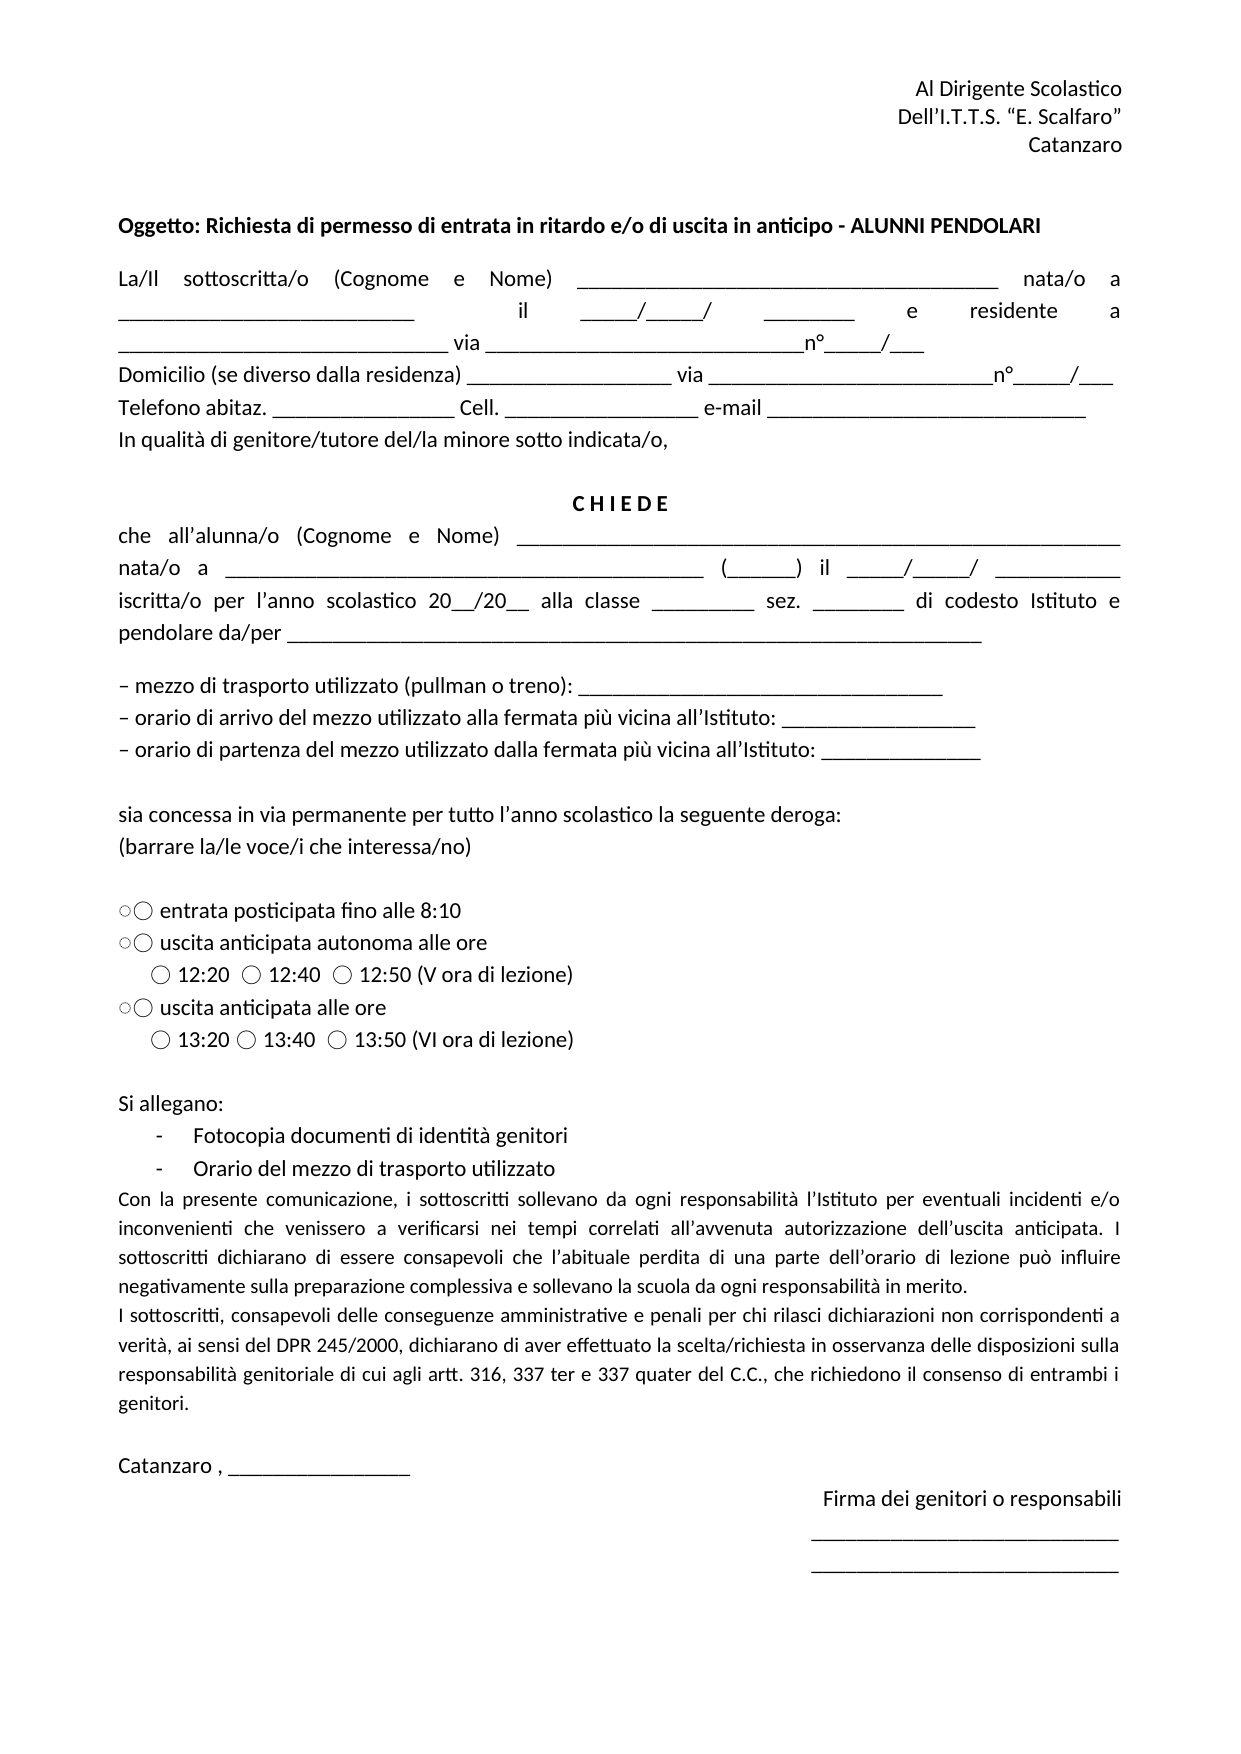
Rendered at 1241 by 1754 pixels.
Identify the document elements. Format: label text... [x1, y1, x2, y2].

text Telefono abitaz. ________________ Cell. _________________ e-mail ____________________________ [118, 393, 1122, 421]
list Orario del mezzo di trasporto utilizzato [156, 1154, 1122, 1182]
text ⃝ uscita anticipata autonoma alle ore [118, 928, 1122, 956]
text Catanzaro , ________________ [118, 1451, 1122, 1479]
text ⃝ 12:20 ⃝ 12:40 ⃝ 12:50 (V ora di lezione) [118, 961, 1122, 989]
text Si allegano: [118, 1089, 1122, 1117]
text ⃝ entrata posticipata fino alle 8:10 [118, 896, 1122, 924]
text che all’alunna/o (Cognome e Nome) _____________________________________________________ nata/o a __________________________________________ (______) il _____/_____/ ___________ iscritta/o per l’anno scolastico 20__/20__ alla classe _________ sez. ________ di codesto Istituto e pendolare da/per _____________________________________________________________ [118, 521, 1122, 646]
text La/Il sottoscritta/o (Cognome e Nome) _____________________________________ nata/o a __________________________ il _____/_____/ ________ e residente a _____________________________ via ____________________________n°_____/___ [118, 264, 1122, 356]
text Domicilio (se diverso dalla residenza) __________________ via _________________________n°_____/___ [118, 360, 1122, 388]
text Oggetto: Richiesta di permesso di entrata in ritardo e/o di uscita in anticipo - ALUNNI PENDOLARI [118, 211, 1122, 239]
list Fotocopia documenti di identità genitori [156, 1122, 1122, 1149]
text ⃝ uscita anticipata alle ore [118, 993, 1122, 1021]
text ___________________________ [118, 1516, 1122, 1544]
text sia concessa in via permanente per tutto l’anno scolastico la seguente deroga: [118, 800, 1122, 828]
text Firma dei genitori o responsabili [118, 1484, 1122, 1512]
text – orario di partenza del mezzo utilizzato dalla fermata più vicina all’Istituto: ______________ [118, 735, 1122, 763]
text – mezzo di trasporto utilizzato (pullman o treno): ________________________________ [118, 671, 1122, 699]
text (barrare la/le voce/i che interessa/no) [118, 832, 1122, 860]
text In qualità di genitore/tutore del/la minore sotto indicata/o, [118, 425, 1122, 453]
text ⃝ 13:20 ⃝ 13:40 ⃝ 13:50 (VI ora di lezione) [118, 1025, 1122, 1053]
text ___________________________ [118, 1548, 1122, 1576]
text I sottoscritti, consapevoli delle conseguenze amministrative e penali per chi rilasci dichiarazioni non corrispondenti a verità, ai sensi del DPR 245/2000, dichiarano di aver effettuato la scelta/richiesta in osservanza delle disposizioni sulla responsabilità genitoriale di cui agli artt. 316, 337 ter e 337 quater del C.C., che richiedono il consenso di entrambi i genitori. [118, 1303, 1122, 1416]
text – orario di arrivo del mezzo utilizzato alla fermata più vicina all’Istituto: _________________ [118, 703, 1122, 731]
text C H I E D E [118, 489, 1122, 517]
text Con la presente comunicazione, i sottoscritti sollevano da ogni responsabilità l’Istituto per eventuali incidenti e/o inconvenienti che venissero a verificarsi nei tempi correlati all’avvenuta autorizzazione dell’uscita anticipata. I sottoscritti dichiarano di essere consapevoli che l’abituale perdita di una parte dell’orario di lezione può influire negativamente sulla preparazione complessiva e sollevano la scuola da ogni responsabilità in merito. [118, 1186, 1122, 1299]
